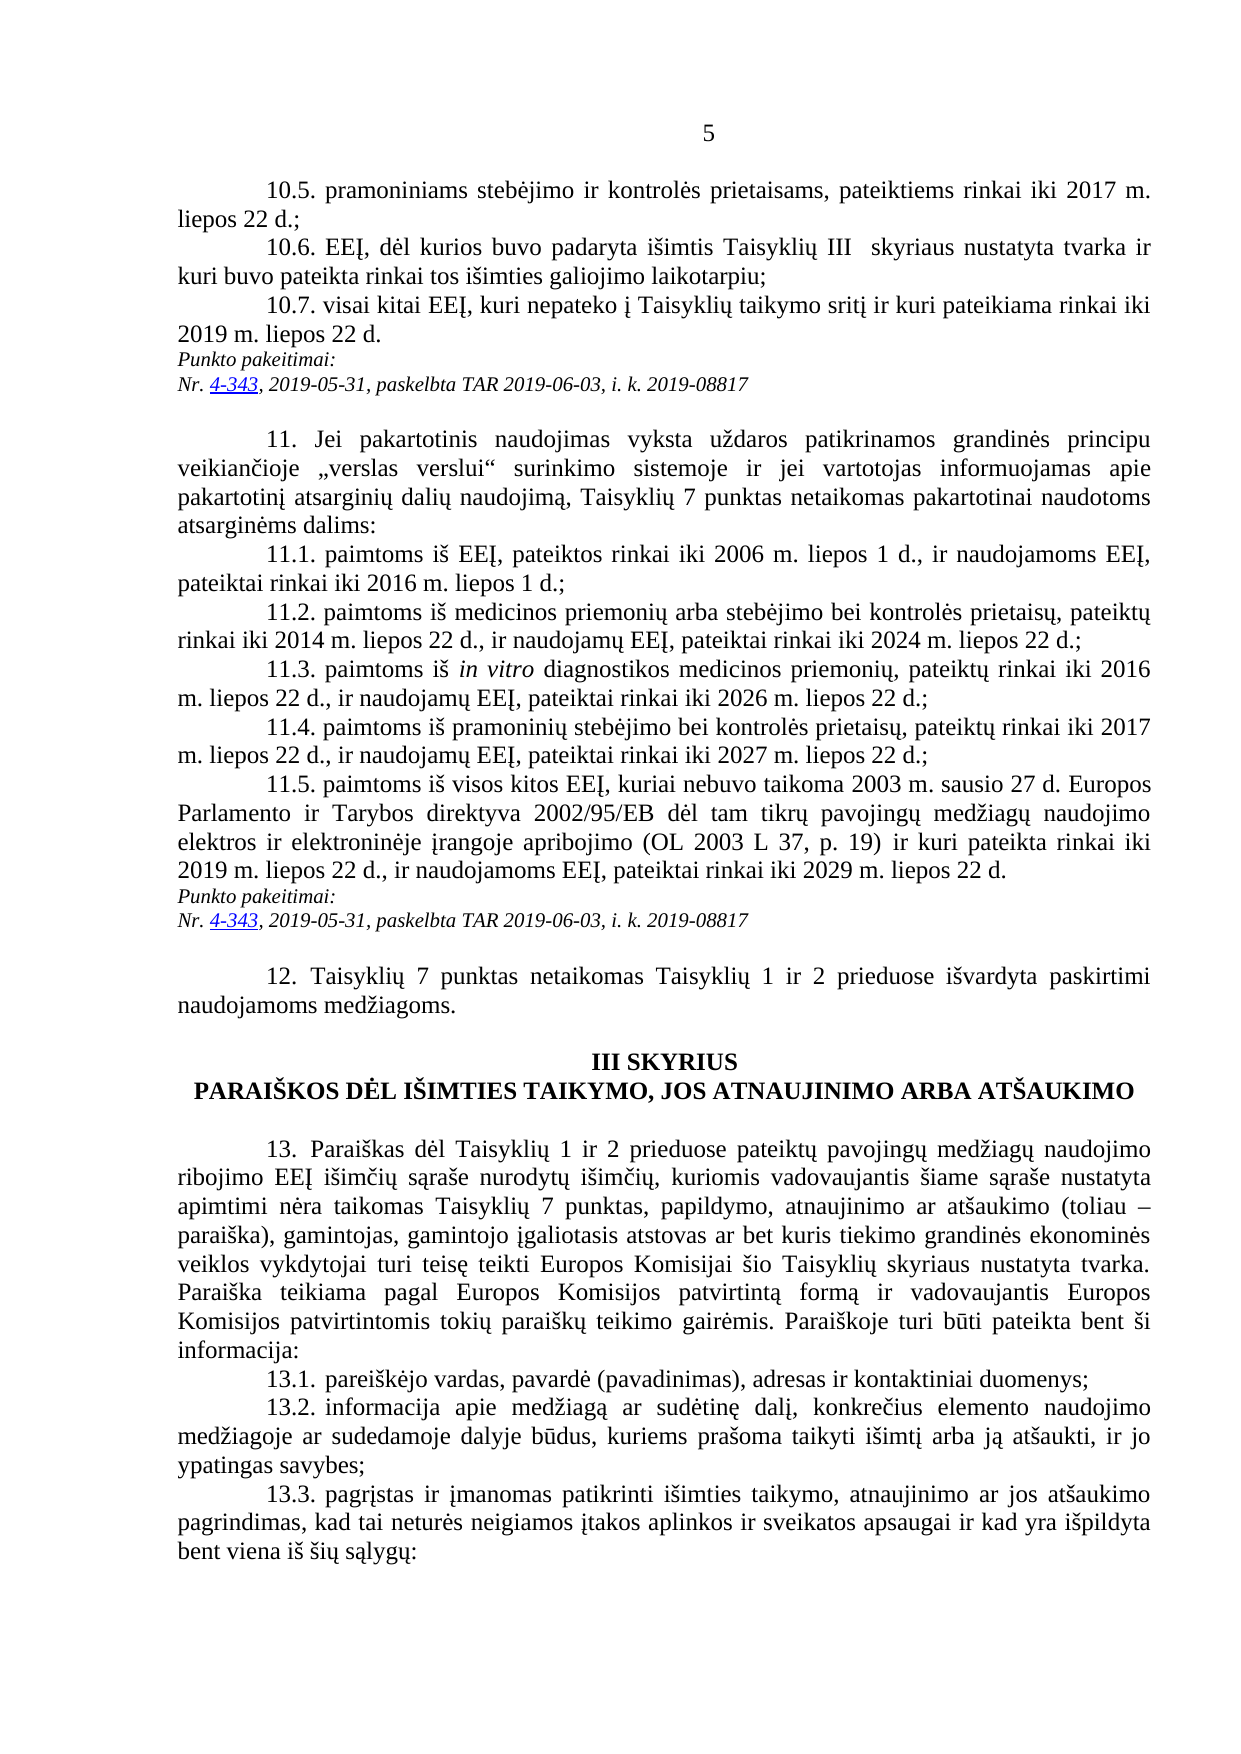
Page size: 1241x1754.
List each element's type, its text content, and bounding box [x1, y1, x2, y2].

text 10.6. EEĮ, dėl kurios buvo padaryta išimtis Taisyklių III skyriaus nustatyta tvarka ir kuri buvo pateikta rinkai tos išimties galiojimo laikotarpiu; [177, 232, 1152, 290]
text 11.4. paimtoms iš pramoninių stebėjimo bei kontrolės prietaisų, pateiktų rinkai iki 2017 m. liepos 22 d., ir naudojamų EEĮ, pateiktai rinkai iki 2027 m. liepos 22 d.; [177, 712, 1152, 769]
text III SKYRIUS [177, 1047, 1152, 1076]
text 13.1. pareiškėjo vardas, pavardė (pavadinimas), adresas ir kontaktiniai duomenys; [177, 1364, 1152, 1392]
text 11.5. paimtoms iš visos kitos EEĮ, kuriai nebuvo taikoma 2003 m. sausio 27 d. Europos Parlamento ir Tarybos direktyva 2002/95/EB dėl tam tikrų pavojingų medžiagų naudojimo elektros ir elektroninėje įrangoje apribojimo (OL 2003 L 37, p. 19) ir kuri pateikta rinkai iki 2019 m. liepos 22 d., ir naudojamoms EEĮ, pateiktai rinkai iki 2029 m. liepos 22 d. [177, 769, 1152, 884]
text 11.1. paimtoms iš EEĮ, pateiktos rinkai iki 2006 m. liepos 1 d., ir naudojamoms EEĮ, pateiktai rinkai iki 2016 m. liepos 1 d.; [177, 539, 1152, 597]
text 10.5. pramoniniams stebėjimo ir kontrolės prietaisams, pateiktiems rinkai iki 2017 m. liepos 22 d.; [177, 175, 1152, 232]
text Punkto pakeitimai: [177, 347, 1152, 371]
text 11. Jei pakartotinis naudojimas vyksta uždaros patikrinamos grandinės principu veikiančioje „verslas verslui“ surinkimo sistemoje ir jei vartotojas informuojamas apie pakartotinį atsarginių dalių naudojimą, Taisyklių 7 punktas netaikomas pakartotinai naudotoms atsarginėms dalims: [177, 424, 1152, 539]
text 13.2. informacija apie medžiagą ar sudėtinę dalį, konkrečius elemento naudojimo medžiagoje ar sudedamoje dalyje būdus, kuriems prašoma taikyti išimtį arba ją atšaukti, ir jo ypatingas savybes; [177, 1392, 1152, 1479]
text 11.2. paimtoms iš medicinos priemonių arba stebėjimo bei kontrolės prietaisų, pateiktų rinkai iki 2014 m. liepos 22 d., ir naudojamų EEĮ, pateiktai rinkai iki 2024 m. liepos 22 d.; [177, 597, 1152, 654]
text 12. Taisyklių 7 punktas netaikomas Taisyklių 1 ir 2 prieduose išvardyta paskirtimi naudojamoms medžiagoms. [177, 961, 1152, 1019]
text 11.3. paimtoms iš in vitro diagnostikos medicinos priemonių, pateiktų rinkai iki 2016 m. liepos 22 d., ir naudojamų EEĮ, pateiktai rinkai iki 2026 m. liepos 22 d.; [177, 654, 1152, 712]
text Punkto pakeitimai: [177, 884, 1152, 908]
text 13.3. pagrįstas ir įmanomas patikrinti išimties taikymo, atnaujinimo ar jos atšaukimo pagrindimas, kad tai neturės neigiamos įtakos aplinkos ir sveikatos apsaugai ir kad yra išpildyta bent viena iš šių sąlygų: [177, 1479, 1152, 1565]
text 10.7. visai kitai EEĮ, kuri nepateko į Taisyklių taikymo sritį ir kuri pateikiama rinkai iki 2019 m. liepos 22 d. [177, 290, 1152, 347]
text Nr. 4-343, 2019-05-31, paskelbta TAR 2019-06-03, i. k. 2019-08817 [177, 371, 1152, 396]
text 13. Paraiškas dėl Taisyklių 1 ir 2 prieduose pateiktų pavojingų medžiagų naudojimo ribojimo EEĮ išimčių sąraše nurodytų išimčių, kuriomis vadovaujantis šiame sąraše nustatyta apimtimi nėra taikomas Taisyklių 7 punktas, papildymo, atnaujinimo ar atšaukimo (toliau – paraiška), gamintojas, gamintojo įgaliotasis atstovas ar bet kuris tiekimo grandinės ekonominės veiklos vykdytojai turi teisę teikti Europos Komisijai šio Taisyklių skyriaus nustatyta tvarka. Paraiška teikiama pagal Europos Komisijos patvirtintą formą ir vadovaujantis Europos Komisijos patvirtintomis tokių paraiškų teikimo gairėmis. Paraiškoje turi būti pateikta bent ši informacija: [177, 1134, 1152, 1364]
text Nr. 4-343, 2019-05-31, paskelbta TAR 2019-06-03, i. k. 2019-08817 [177, 908, 1152, 932]
text paraiškos dėl išimties taikymo, jos atnaujinimo arba atšaukimo [177, 1076, 1152, 1105]
